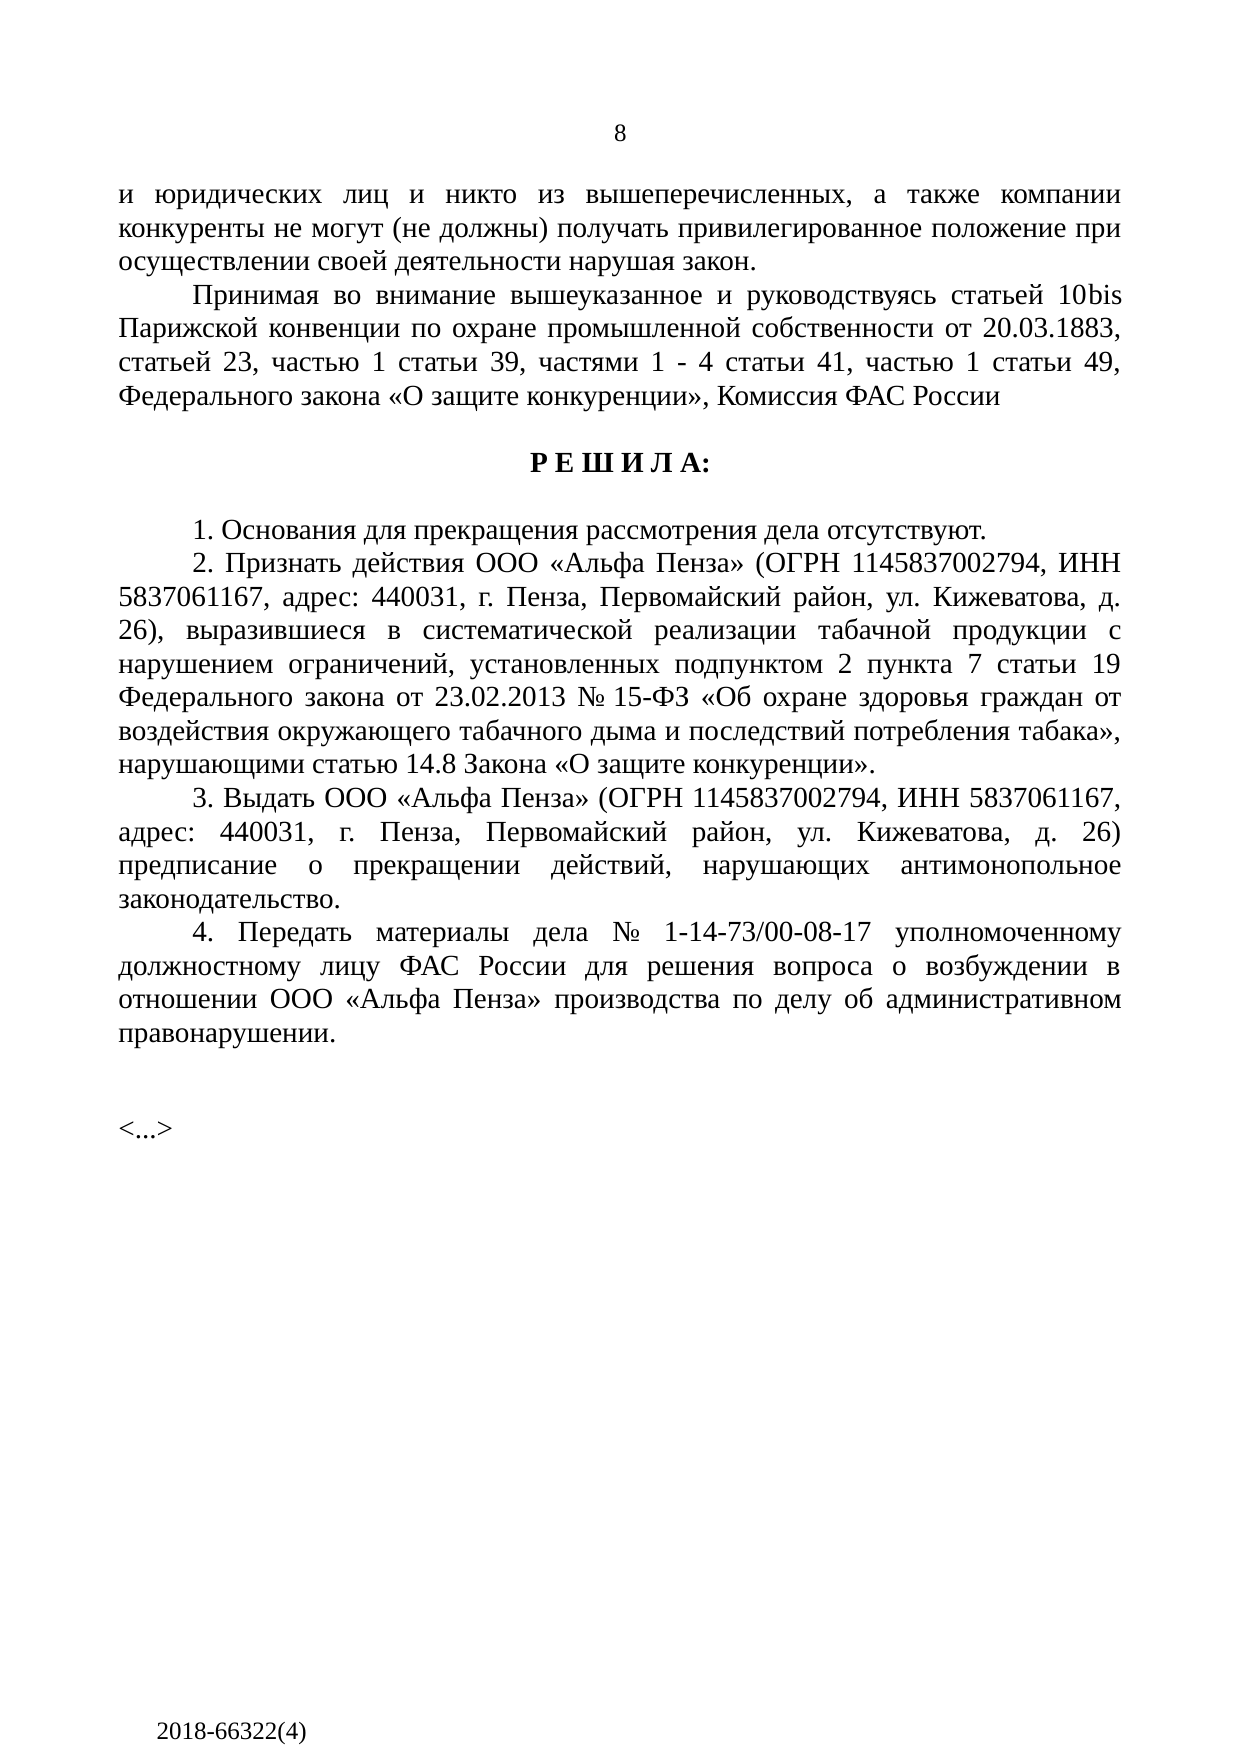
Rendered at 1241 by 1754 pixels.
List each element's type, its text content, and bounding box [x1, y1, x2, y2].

text Р Е Ш И Л А: [118, 445, 1122, 478]
text 2. Признать действия ООО «Альфа Пенза» (ОГРН 1145837002794, ИНН 5837061167, адрес: 440031, г. Пенза, Первомайский район, ул. Кижеватова, д. 26), выразившиеся в систематической реализации табачной продукции с нарушением ограничений, установленных подпунктом 2 пункта 7 статьи 19 Федерального закона от 23.02.2013 № 15-ФЗ «Об охране здоровья граждан от воздействия окружающего табачного дыма и последствий потребления табака», нарушающими статью 14.8 Закона «О защите конкуренции». [118, 545, 1122, 780]
text Принимая во внимание вышеуказанное и руководствуясь статьей 10bis Парижской конвенции по охране промышленной собственности от 20.03.1883, статьей 23, частью 1 статьи 39, частями 1 - 4 статьи 41, частью 1 статьи 49, Федерального закона «О защите конкуренции», Комиссия ФАС России [118, 277, 1122, 411]
text 4. Передать материалы дела № 1-14-73/00-08-17 уполномоченному должностному лицу ФАС России для решения вопроса о возбуждении в отношении ООО «Альфа Пенза» производства по делу об административном правонарушении. [118, 914, 1122, 1048]
text 1. Основания для прекращения рассмотрения дела отсутствуют. [118, 512, 1122, 545]
text и юридических лиц и никто из вышеперечисленных, а также компании конкуренты не могут (не должны) получать привилегированное положение при осуществлении своей деятельности нарушая закон. [118, 176, 1122, 277]
text <...> [118, 1111, 1122, 1145]
text 3. Выдать ООО «Альфа Пенза» (ОГРН 1145837002794, ИНН 5837061167, адрес: 440031, г. Пенза, Первомайский район, ул. Кижеватова, д. 26) предписание о прекращении действий, нарушающих антимонопольное законодательство. [118, 780, 1122, 914]
